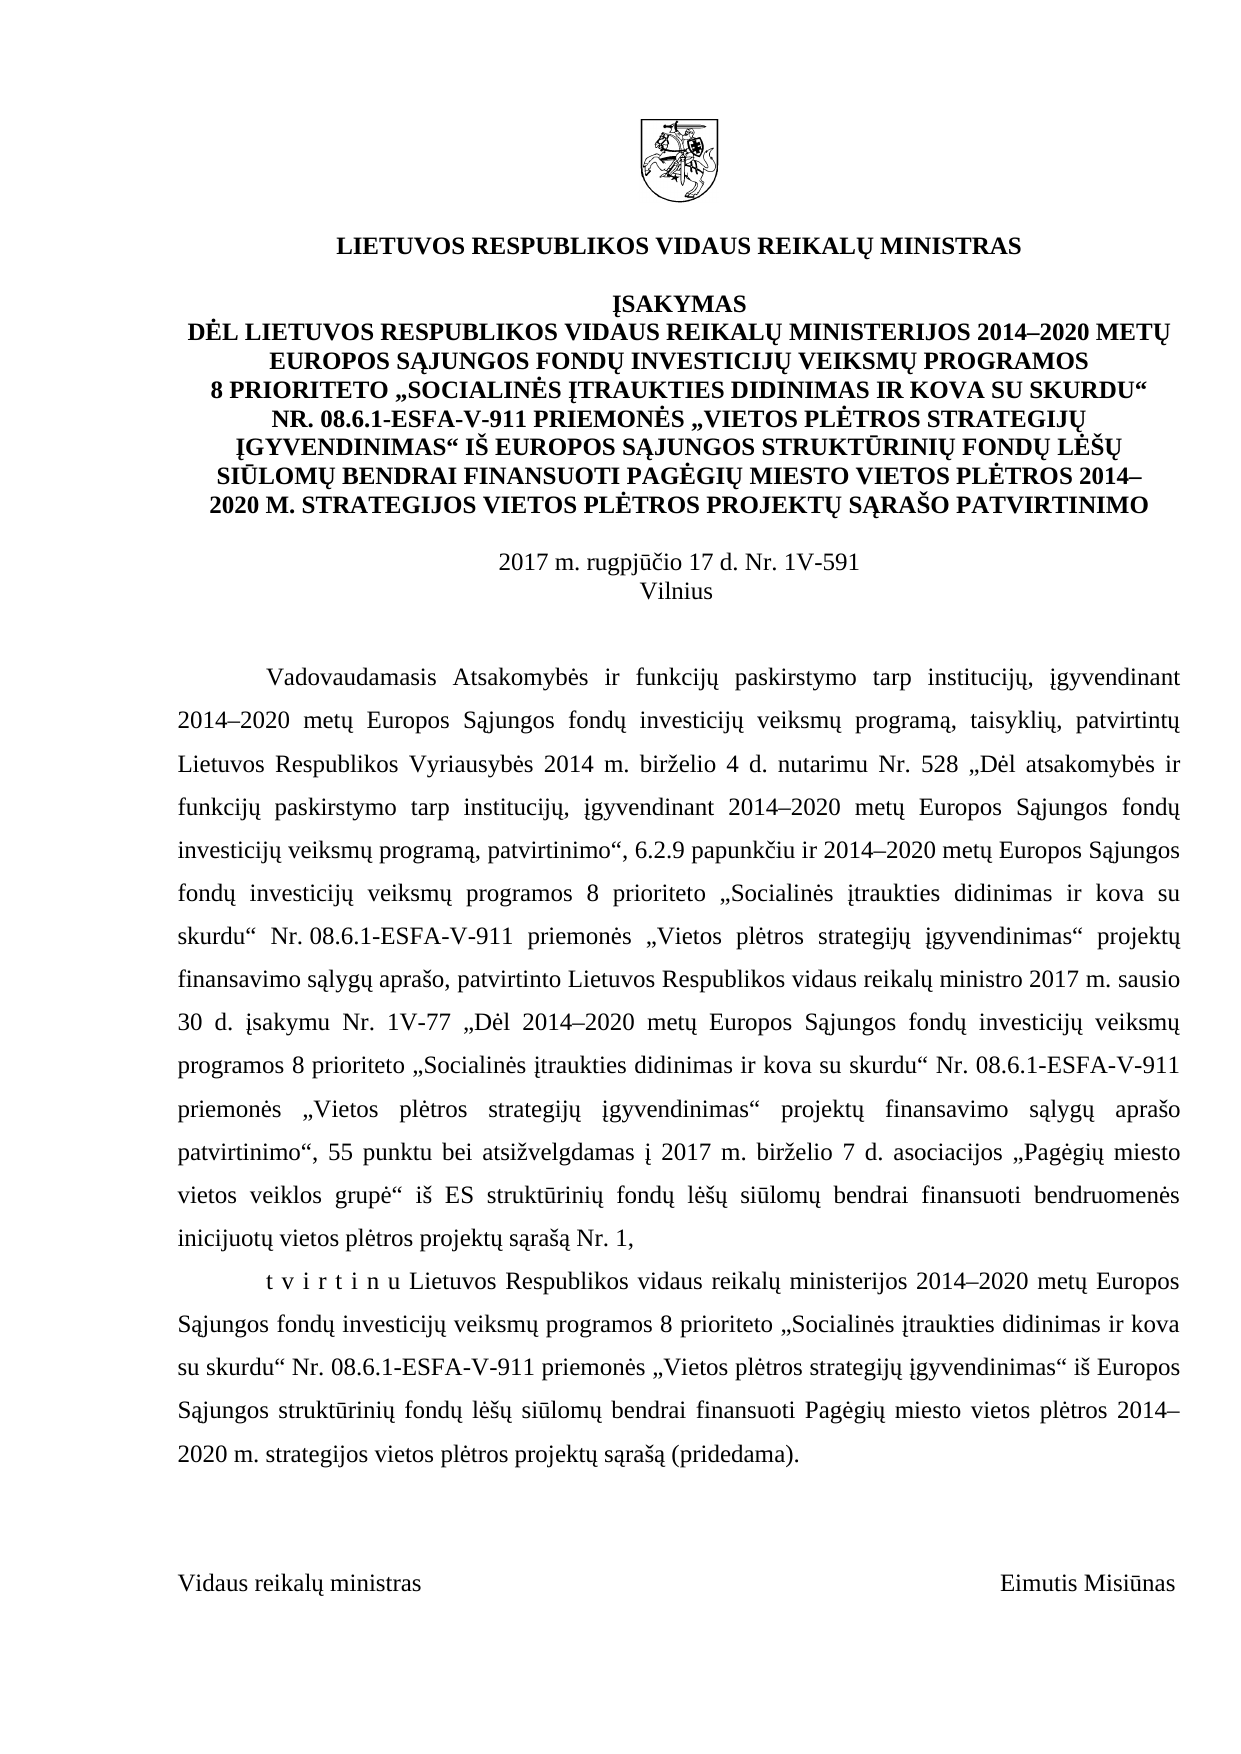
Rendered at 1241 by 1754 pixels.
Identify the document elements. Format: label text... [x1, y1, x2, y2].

text 2017 m. rugpjūčio 17 d. Nr. 1V-591 [177, 547, 1181, 576]
text t v i r t i n u Lietuvos Respublikos vidaus reikalų ministerijos 2014–2020 metų Europos Sąjungos fondų investicijų veiksmų programos 8 prioriteto „Socialinės įtraukties didinimas ir kova su skurdu“ Nr. 08.6.1-ESFA-V-911 priemonės „Vietos plėtros strategijų įgyvendinimas“ iš Europos Sąjungos struktūrinių fondų lėšų siūlomų bendrai finansuoti Pagėgių miesto vietos plėtros 2014–2020 m. strategijos vietos plėtros projektų sąrašą (pridedama). [177, 1266, 1181, 1467]
text ĮSAKYMAS [177, 289, 1181, 317]
text LIETUVOS RESPUBLIKOS VIDAUS REIKALŲ MINISTRAS [177, 231, 1181, 260]
text Vilnius [177, 576, 1181, 605]
text Vidaus reikalų ministras Eimutis Misiūnas [177, 1568, 1181, 1597]
text DĖL LIETUVOS RESPUBLIKOS VIDAUS REIKALŲ MINISTERIJOS 2014–2020 METŲ EUROPOS SĄJUNGOS FONDŲ INVESTICIJŲ VEIKSMŲ PROGRAMOS 8 PRIORITETO „SOCIALINĖS ĮTRAUKTIES DIDINIMAS IR KOVA SU SKURDU“ NR. 08.6.1-ESFA-V-911 PRIEMONĖS „VIETOS PLĖTROS STRATEGIJŲ ĮGYVENDINIMAS“ IŠ EUROPOS SĄJUNGOS STRUKTŪRINIŲ FONDŲ LĖŠŲ SIŪLOMŲ BENDRAI FINANSUOTI PAGĖGIŲ MIESTO VIETOS PLĖTROS 2014–2020 M. STRATEGIJOS VIETOS PLĖTROS PROJEKTŲ SĄRAŠO PATVIRTINIMO [177, 317, 1181, 519]
text Vadovaudamasis Atsakomybės ir funkcijų paskirstymo tarp institucijų, įgyvendinant 2014–2020 metų Europos Sąjungos fondų investicijų veiksmų programą, taisyklių, patvirtintų Lietuvos Respublikos Vyriausybės 2014 m. birželio 4 d. nutarimu Nr. 528 „Dėl atsakomybės ir funkcijų paskirstymo tarp institucijų, įgyvendinant 2014–2020 metų Europos Sąjungos fondų investicijų veiksmų programą, patvirtinimo“, 6.2.9 papunkčiu ir 2014–2020 metų Europos Sąjungos fondų investicijų veiksmų programos 8 prioriteto „Socialinės įtraukties didinimas ir kova su skurdu“ Nr. 08.6.1-ESFA-V-911 priemonės „Vietos plėtros strategijų įgyvendinimas“ projektų finansavimo sąlygų aprašo, patvirtinto Lietuvos Respublikos vidaus reikalų ministro 2017 m. sausio 30 d. įsakymu Nr. 1V-77 „Dėl 2014–2020 metų Europos Sąjungos fondų investicijų veiksmų programos 8 prioriteto „Socialinės įtraukties didinimas ir kova su skurdu“ Nr. 08.6.1-ESFA-V-911 priemonės „Vietos plėtros strategijų įgyvendinimas“ projektų finansavimo sąlygų aprašo patvirtinimo“, 55 punktu bei atsižvelgdamas į 2017 m. birželio 7 d. asociacijos „Pagėgių miesto vietos veiklos grupė“ iš ES struktūrinių fondų lėšų siūlomų bendrai finansuoti bendruomenės inicijuotų vietos plėtros projektų sąrašą Nr. 1, [177, 662, 1181, 1252]
